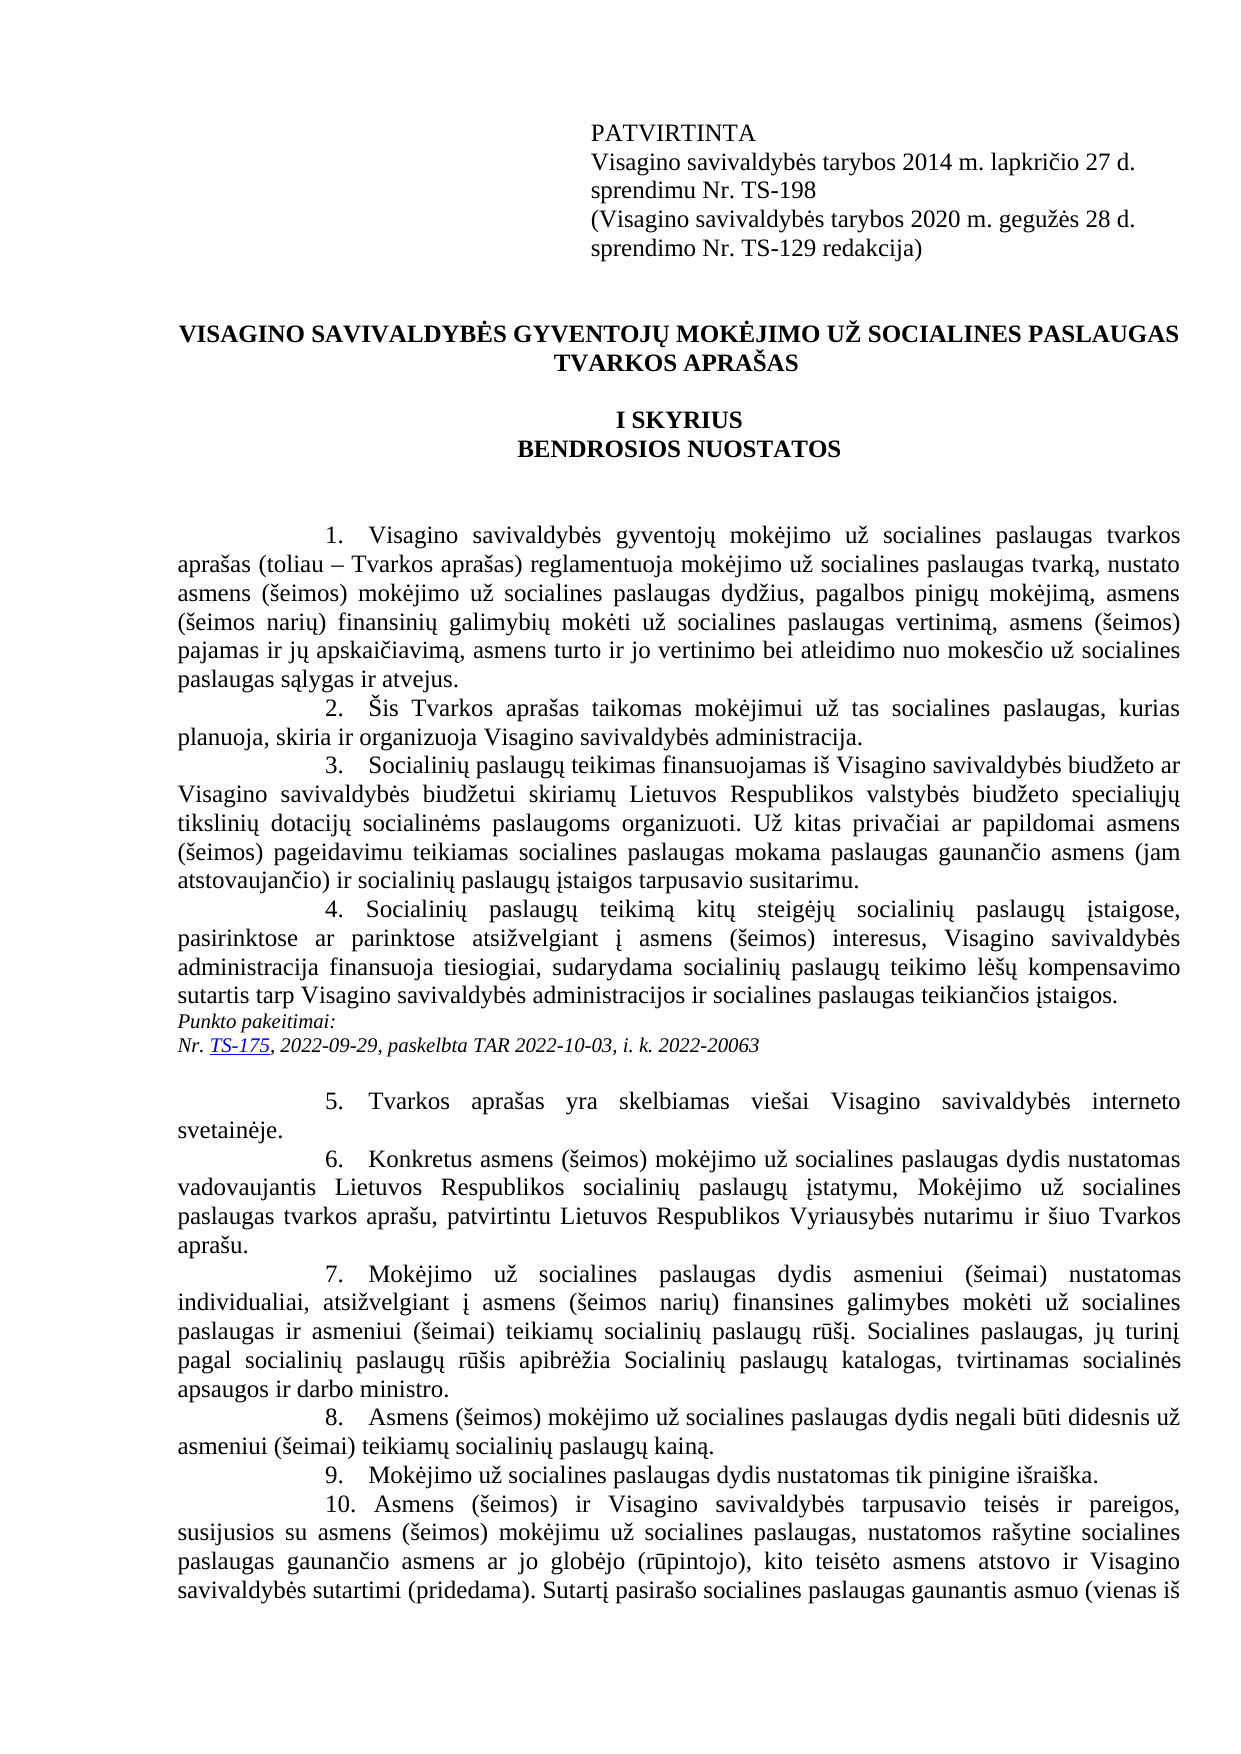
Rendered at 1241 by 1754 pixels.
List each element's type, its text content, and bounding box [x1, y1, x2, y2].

text 5. Tvarkos aprašas yra skelbiamas viešai Visagino savivaldybės interneto svetainėje. [177, 1086, 1181, 1144]
text 1. Visagino savivaldybės gyventojų mokėjimo už socialines paslaugas tvarkos aprašas (toliau – Tvarkos aprašas) reglamentuoja mokėjimo už socialines paslaugas tvarką, nustato asmens (šeimos) mokėjimo už socialines paslaugas dydžius, pagalbos pinigų mokėjimą, asmens (šeimos narių) finansinių galimybių mokėti už socialines paslaugas vertinimą, asmens (šeimos) pajamas ir jų apskaičiavimą, asmens turto ir jo vertinimo bei atleidimo nuo mokesčio už socialines paslaugas sąlygas ir atvejus. [177, 521, 1181, 693]
text 6. Konkretus asmens (šeimos) mokėjimo už socialines paslaugas dydis nustatomas vadovaujantis Lietuvos Respublikos socialinių paslaugų įstatymu, Mokėjimo už socialines paslaugas tvarkos aprašu, patvirtintu Lietuvos Respublikos Vyriausybės nutarimu ir šiuo Tvarkos aprašu. [177, 1144, 1181, 1259]
text 4. Socialinių paslaugų teikimą kitų steigėjų socialinių paslaugų įstaigose, pasirinktose ar parinktose atsižvelgiant į asmens (šeimos) interesus, Visagino savivaldybės administracija finansuoja tiesiogiai, sudarydama socialinių paslaugų teikimo lėšų kompensavimo sutartis tarp Visagino savivaldybės administracijos ir socialines paslaugas teikiančios įstaigos. [177, 894, 1181, 1009]
text BENDROSIOS NUOSTATOS [177, 434, 1181, 463]
text sprendimu Nr. TS-198 [177, 176, 1181, 204]
text I SKYRIUS [177, 406, 1181, 434]
text sprendimo Nr. TS-129 redakcija) [177, 233, 1181, 262]
text (Visagino savivaldybės tarybos 2020 m. gegužės 28 d. [177, 204, 1181, 233]
text Visagino savivaldybės tarybos 2014 m. lapkričio 27 d. [177, 147, 1181, 176]
text 7. Mokėjimo už socialines paslaugas dydis asmeniui (šeimai) nustatomas individualiai, atsižvelgiant į asmens (šeimos narių) finansines galimybes mokėti už socialines paslaugas ir asmeniui (šeimai) teikiamų socialinių paslaugų rūšį. Socialines paslaugas, jų turinį pagal socialinių paslaugų rūšis apibrėžia Socialinių paslaugų katalogas, tvirtinamas socialinės apsaugos ir darbo ministro. [177, 1259, 1181, 1402]
text PATVIRTINTA [177, 118, 1181, 147]
text 9. Mokėjimo už socialines paslaugas dydis nustatomas tik pinigine išraiška. [177, 1460, 1181, 1489]
text 8. Asmens (šeimos) mokėjimo už socialines paslaugas dydis negali būti didesnis už asmeniui (šeimai) teikiamų socialinių paslaugų kainą. [177, 1402, 1181, 1460]
text 2. Šis Tvarkos aprašas taikomas mokėjimui už tas socialines paslaugas, kurias planuoja, skiria ir organizuoja Visagino savivaldybės administracija. [177, 693, 1181, 751]
text Nr. TS-175, 2022-09-29, paskelbta TAR 2022-10-03, i. k. 2022-20063 [177, 1033, 1181, 1057]
text VISAGINO SAVIVALDYBĖS GYVENTOJŲ MOKĖJIMO UŽ SOCIALINES PASLAUGAS TVARKOS APRAŠAS [177, 319, 1181, 377]
text Punkto pakeitimai: [177, 1009, 1181, 1033]
text 10. Asmens (šeimos) ir Visagino savivaldybės tarpusavio teisės ir pareigos, susijusios su asmens (šeimos) mokėjimu už socialines paslaugas, nustatomos rašytine socialines paslaugas gaunančio asmens ar jo globėjo (rūpintojo), kito teisėto asmens atstovo ir Visagino savivaldybės sutartimi (pridedama). Sutartį pasirašo socialines paslaugas gaunantis asmuo (vienas iš [177, 1489, 1181, 1604]
text 3. Socialinių paslaugų teikimas finansuojamas iš Visagino savivaldybės biudžeto ar Visagino savivaldybės biudžetui skiriamų Lietuvos Respublikos valstybės biudžeto specialiųjų tikslinių dotacijų socialinėms paslaugoms organizuoti. Už kitas privačiai ar papildomai asmens (šeimos) pageidavimu teikiamas socialines paslaugas mokama paslaugas gaunančio asmens (jam atstovaujančio) ir socialinių paslaugų įstaigos tarpusavio susitarimu. [177, 751, 1181, 894]
